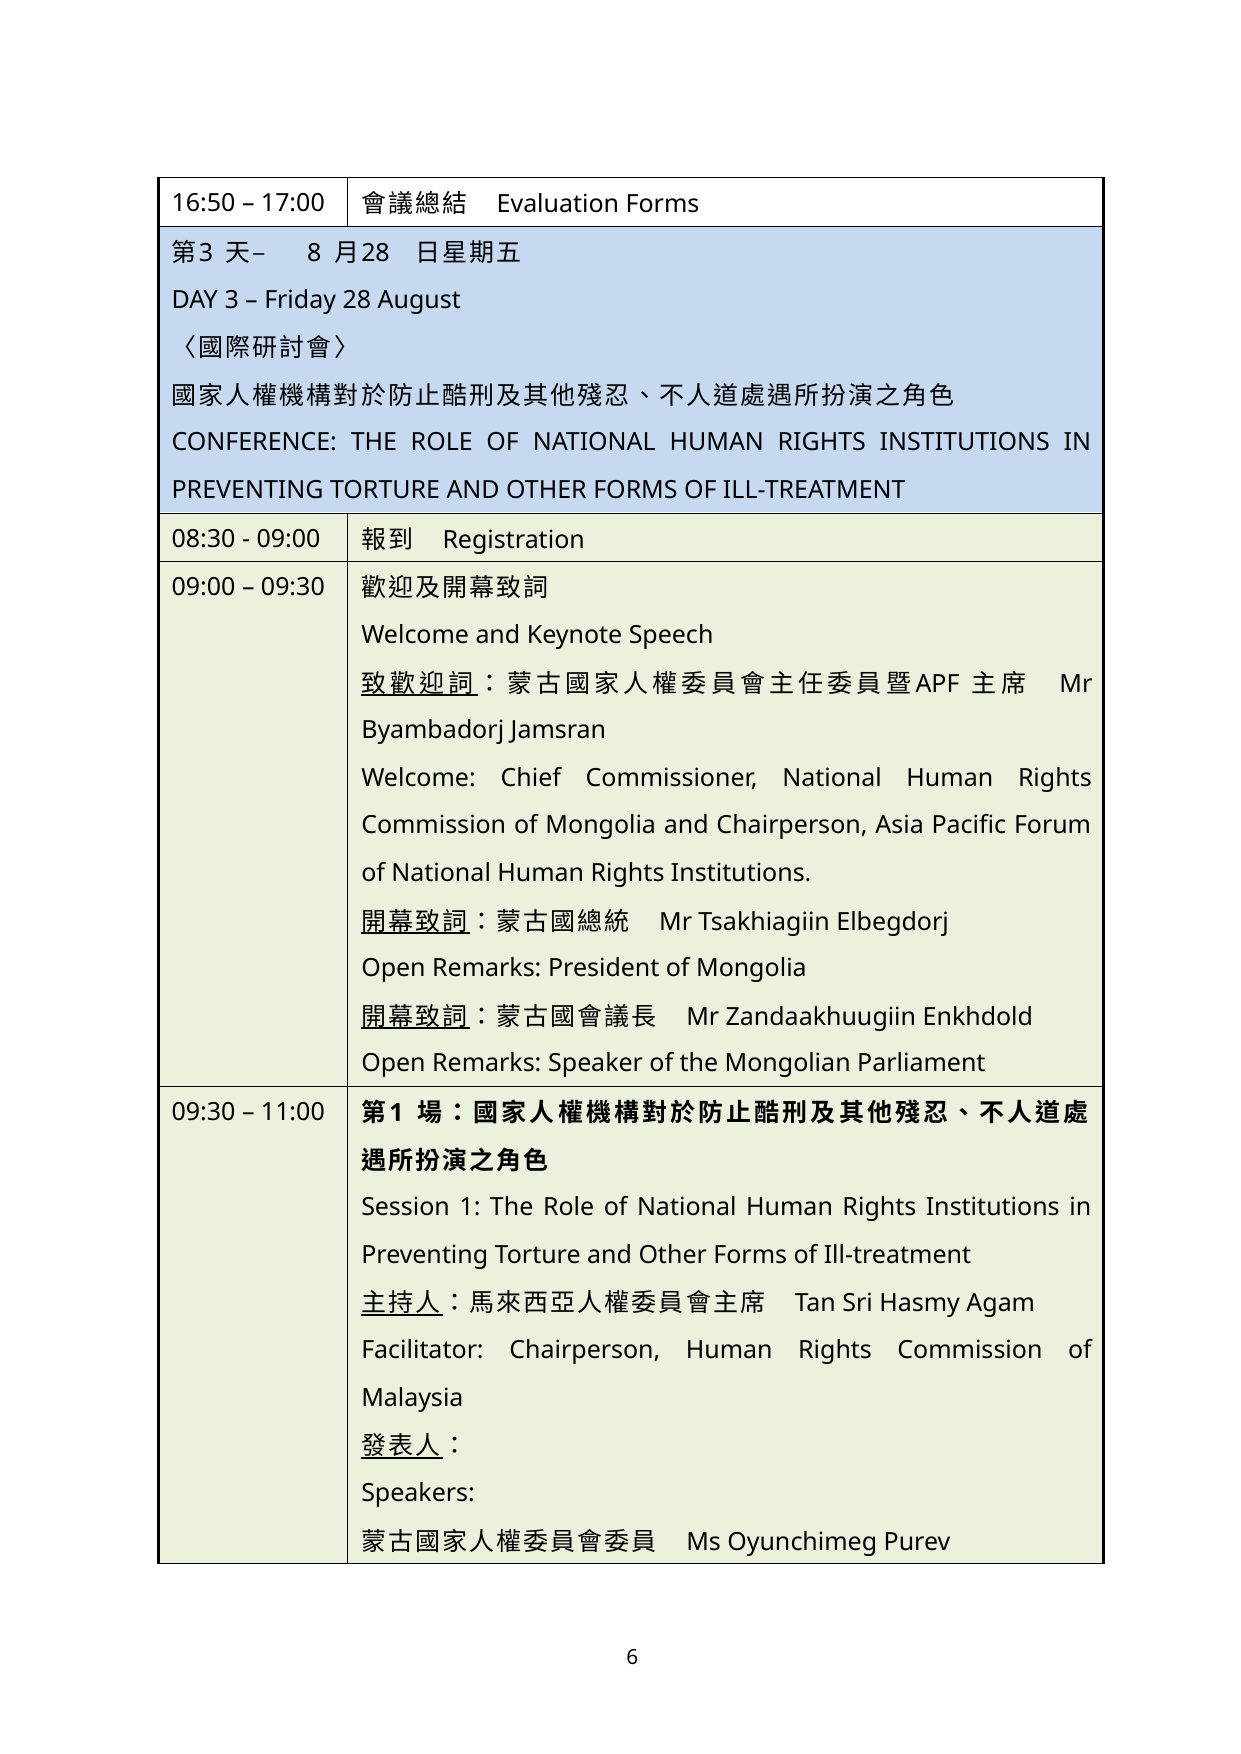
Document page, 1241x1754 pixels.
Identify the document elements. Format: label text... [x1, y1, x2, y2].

table_cell 第3天– 8月28日星期五 DAY 3 – Friday 28 August 〈國際研討會〉 國家人權機構對於防止酷刑及其他殘忍、不人道處遇所扮演之角色 CONFERENCE: THE ROLE OF NATIONAL HUMAN RIGHTS INSTITUTIONS IN PREVENTING TORTURE AND OTHER FORMS OF ILL-TREATMENT [160, 227, 1102, 512]
table_cell 16:50 – 17:00 [160, 178, 347, 226]
table_cell 報到 Registration [348, 514, 1102, 561]
table_cell 會議總結 Evaluation Forms [348, 178, 1102, 226]
table_cell 09:00 – 09:30 [160, 562, 347, 1086]
table_cell 第1場：國家人權機構對於防止酷刑及其他殘忍、不人道處遇所扮演之角色 Session 1: The Role of National Human Rights Institutions in Preventing Torture and Other Forms of Ill-treatment 主持人：馬來西亞人權委員會主席 Tan Sri Hasmy Agam Facilitator: Chairperson, Human Rights Commission of Malaysia 發表人： Speakers: 蒙古國家人權委員會委員 Ms Oyunchimeg Purev [348, 1087, 1102, 1563]
table_cell 歡迎及開幕致詞 Welcome and Keynote Speech 致歡迎詞：蒙古國家人權委員會主任委員暨APF主席 Mr Byambadorj Jamsran Welcome: Chief Commissioner, National Human Rights Commission of Mongolia and Chairperson, Asia Pacific Forum of National Human Rights Institutions. 開幕致詞：蒙古國總統 Mr Tsakhiagiin Elbegdorj Open Remarks: President of Mongolia 開幕致詞：蒙古國會議長 Mr Zandaakhuugiin Enkhdold Open Remarks: Speaker of the Mongolian Parliament [348, 562, 1102, 1086]
table_cell 08:30 - 09:00 [160, 514, 347, 561]
table_cell 09:30 – 11:00 [160, 1087, 347, 1563]
